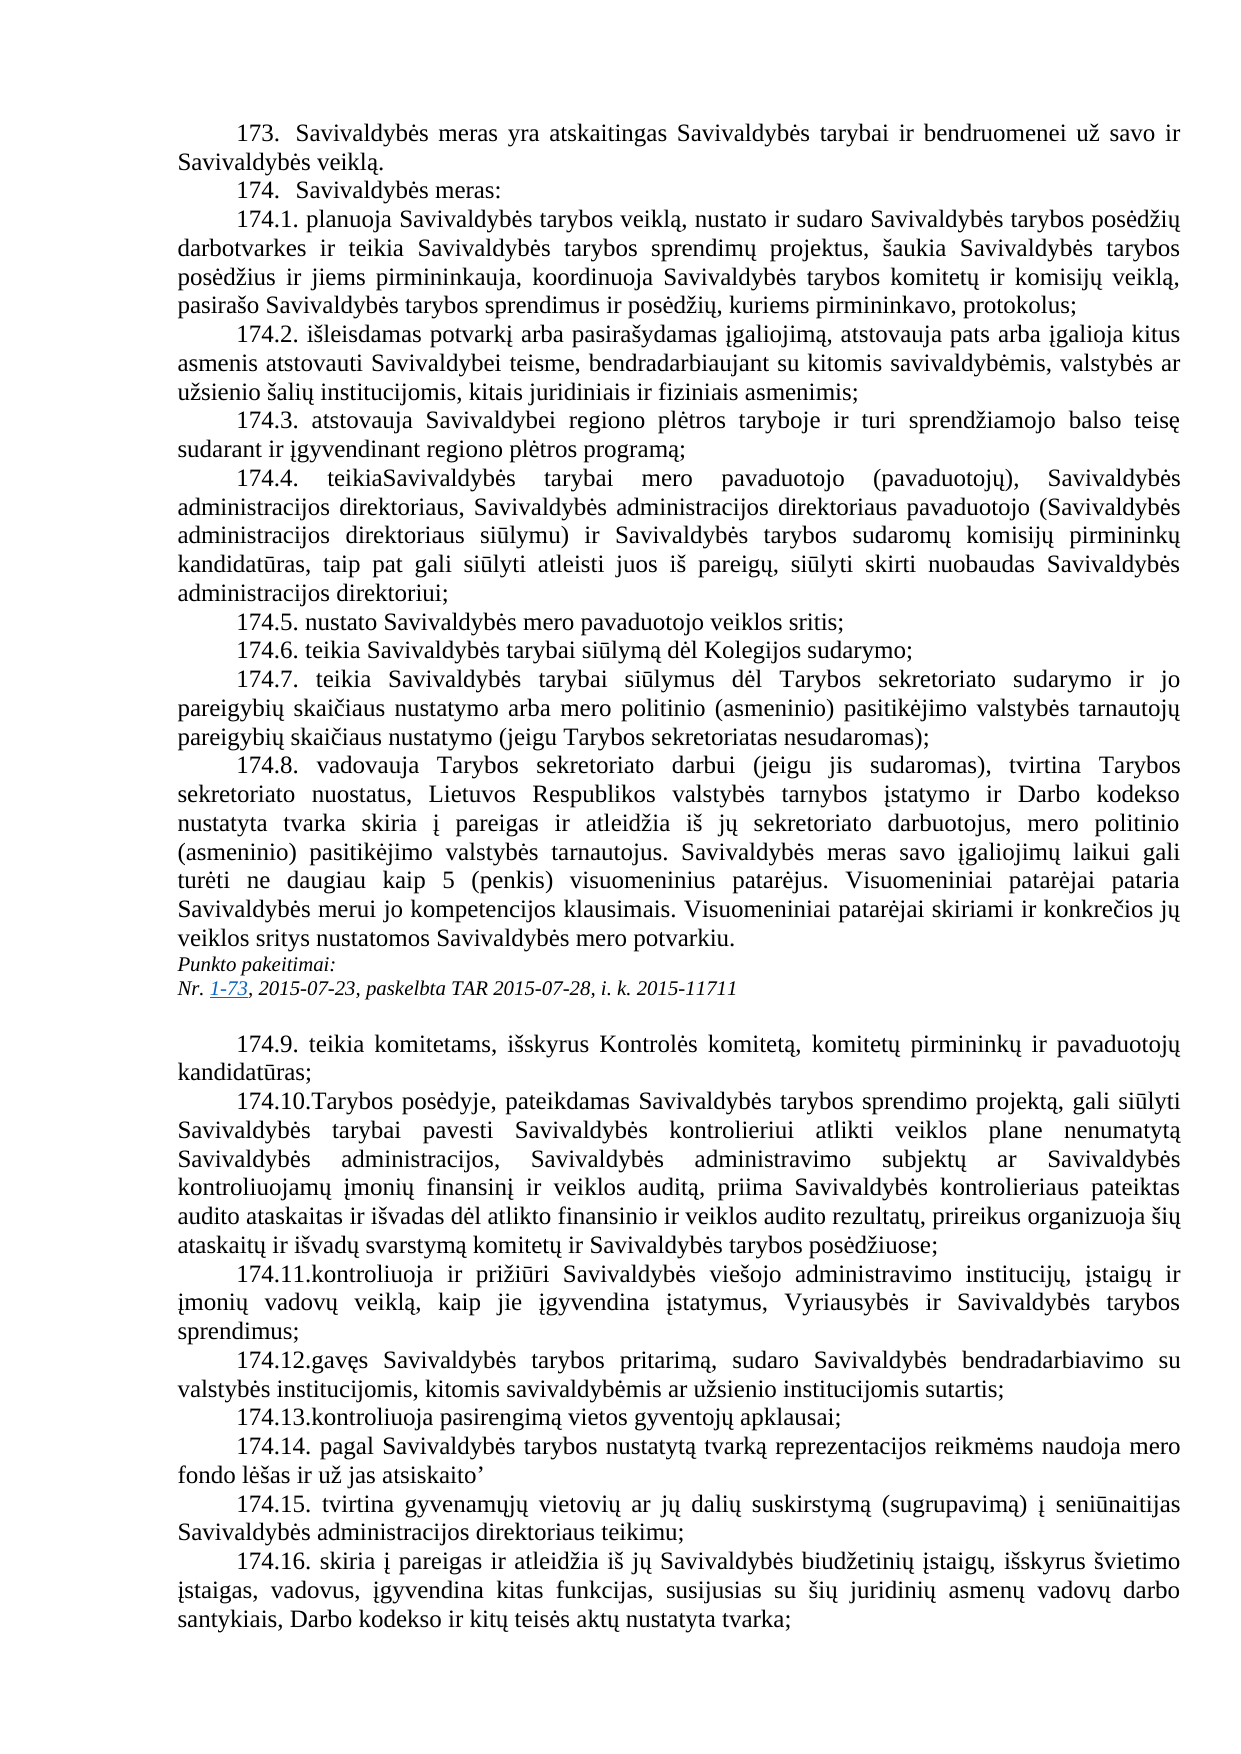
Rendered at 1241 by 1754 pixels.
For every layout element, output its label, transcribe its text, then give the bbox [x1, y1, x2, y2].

text 174.14. pagal Savivaldybės tarybos nustatytą tvarką reprezentacijos reikmėms naudoja mero fondo lėšas ir už jas atsiskaito’ [177, 1431, 1181, 1489]
text 174.5. nustato Savivaldybės mero pavaduotojo veiklos sritis; [177, 607, 1181, 636]
text 174.4. teikiaSavivaldybės tarybai mero pavaduotojo (pavaduotojų), Savivaldybės administracijos direktoriaus, Savivaldybės administracijos direktoriaus pavaduotojo (Savivaldybės administracijos direktoriaus siūlymu) ir Savivaldybės tarybos sudaromų komisijų pirmininkų kandidatūras, taip pat gali siūlyti atleisti juos iš pareigų, siūlyti skirti nuobaudas Savivaldybės administracijos direktoriui; [177, 463, 1181, 607]
text 174.13.kontroliuoja pasirengimą vietos gyventojų apklausai; [177, 1402, 1181, 1431]
text 174.6. teikia Savivaldybės tarybai siūlymą dėl Kolegijos sudarymo; [177, 636, 1181, 664]
text 174.10.Tarybos posėdyje, pateikdamas Savivaldybės tarybos sprendimo projektą, gali siūlyti Savivaldybės tarybai pavesti Savivaldybės kontrolieriui atlikti veiklos plane nenumatytą Savivaldybės administracijos, Savivaldybės administravimo subjektų ar Savivaldybės kontroliuojamų įmonių finansinį ir veiklos auditą, priima Savivaldybės kontrolieriaus pateiktas audito ataskaitas ir išvadas dėl atlikto finansinio ir veiklos audito rezultatų, prireikus organizuoja šių ataskaitų ir išvadų svarstymą komitetų ir Savivaldybės tarybos posėdžiuose; [177, 1086, 1181, 1259]
text Nr. 1-73, 2015-07-23, paskelbta TAR 2015-07-28, i. k. 2015-11711 [177, 976, 1181, 1000]
text 174.2. išleisdamas potvarkį arba pasirašydamas įgaliojimą, atstovauja pats arba įgalioja kitus asmenis atstovauti Savivaldybei teisme, bendradarbiaujant su kitomis savivaldybėmis, valstybės ar užsienio šalių institucijomis, kitais juridiniais ir fiziniais asmenimis; [177, 319, 1181, 406]
text 174.12.gavęs Savivaldybės tarybos pritarimą, sudaro Savivaldybės bendradarbiavimo su valstybės institucijomis, kitomis savivaldybėmis ar užsienio institucijomis sutartis; [177, 1345, 1181, 1402]
text 174.3. atstovauja Savivaldybei regiono plėtros taryboje ir turi sprendžiamojo balso teisę sudarant ir įgyvendinant regiono plėtros programą; [177, 406, 1181, 463]
text 174. Savivaldybės meras: [177, 176, 1181, 204]
text 174.15. tvirtina gyvenamųjų vietovių ar jų dalių suskirstymą (sugrupavimą) į seniūnaitijas Savivaldybės administracijos direktoriaus teikimu; [177, 1489, 1181, 1546]
text 174.16. skiria į pareigas ir atleidžia iš jų Savivaldybės biudžetinių įstaigų, išskyrus švietimo įstaigas, vadovus, įgyvendina kitas funkcijas, susijusias su šių juridinių asmenų vadovų darbo santykiais, Darbo kodekso ir kitų teisės aktų nustatyta tvarka; [177, 1546, 1181, 1632]
text 174.1. planuoja Savivaldybės tarybos veiklą, nustato ir sudaro Savivaldybės tarybos posėdžių darbotvarkes ir teikia Savivaldybės tarybos sprendimų projektus, šaukia Savivaldybės tarybos posėdžius ir jiems pirmininkauja, koordinuoja Savivaldybės tarybos komitetų ir komisijų veiklą, pasirašo Savivaldybės tarybos sprendimus ir posėdžių, kuriems pirmininkavo, protokolus; [177, 204, 1181, 319]
text 174.8. vadovauja Tarybos sekretoriato darbui (jeigu jis sudaromas), tvirtina Tarybos sekretoriato nuostatus, Lietuvos Respublikos valstybės tarnybos įstatymo ir Darbo kodekso nustatyta tvarka skiria į pareigas ir atleidžia iš jų sekretoriato darbuotojus, mero politinio (asmeninio) pasitikėjimo valstybės tarnautojus. Savivaldybės meras savo įgaliojimų laikui gali turėti ne daugiau kaip 5 (penkis) visuomeninius patarėjus. Visuomeniniai patarėjai pataria Savivaldybės merui jo kompetencijos klausimais. Visuomeniniai patarėjai skiriami ir konkrečios jų veiklos sritys nustatomos Savivaldybės mero potvarkiu. [177, 751, 1181, 952]
text 174.9. teikia komitetams, išskyrus Kontrolės komitetą, komitetų pirmininkų ir pavaduotojų kandidatūras; [177, 1029, 1181, 1086]
text 174.11.kontroliuoja ir prižiūri Savivaldybės viešojo administravimo institucijų, įstaigų ir įmonių vadovų veiklą, kaip jie įgyvendina įstatymus, Vyriausybės ir Savivaldybės tarybos sprendimus; [177, 1259, 1181, 1345]
text 173. Savivaldybės meras yra atskaitingas Savivaldybės tarybai ir bendruomenei už savo ir Savivaldybės veiklą. [177, 118, 1181, 176]
text Punkto pakeitimai: [177, 952, 1181, 976]
text 174.7. teikia Savivaldybės tarybai siūlymus dėl Tarybos sekretoriato sudarymo ir jo pareigybių skaičiaus nustatymo arba mero politinio (asmeninio) pasitikėjimo valstybės tarnautojų pareigybių skaičiaus nustatymo (jeigu Tarybos sekretoriatas nesudaromas); [177, 664, 1181, 751]
